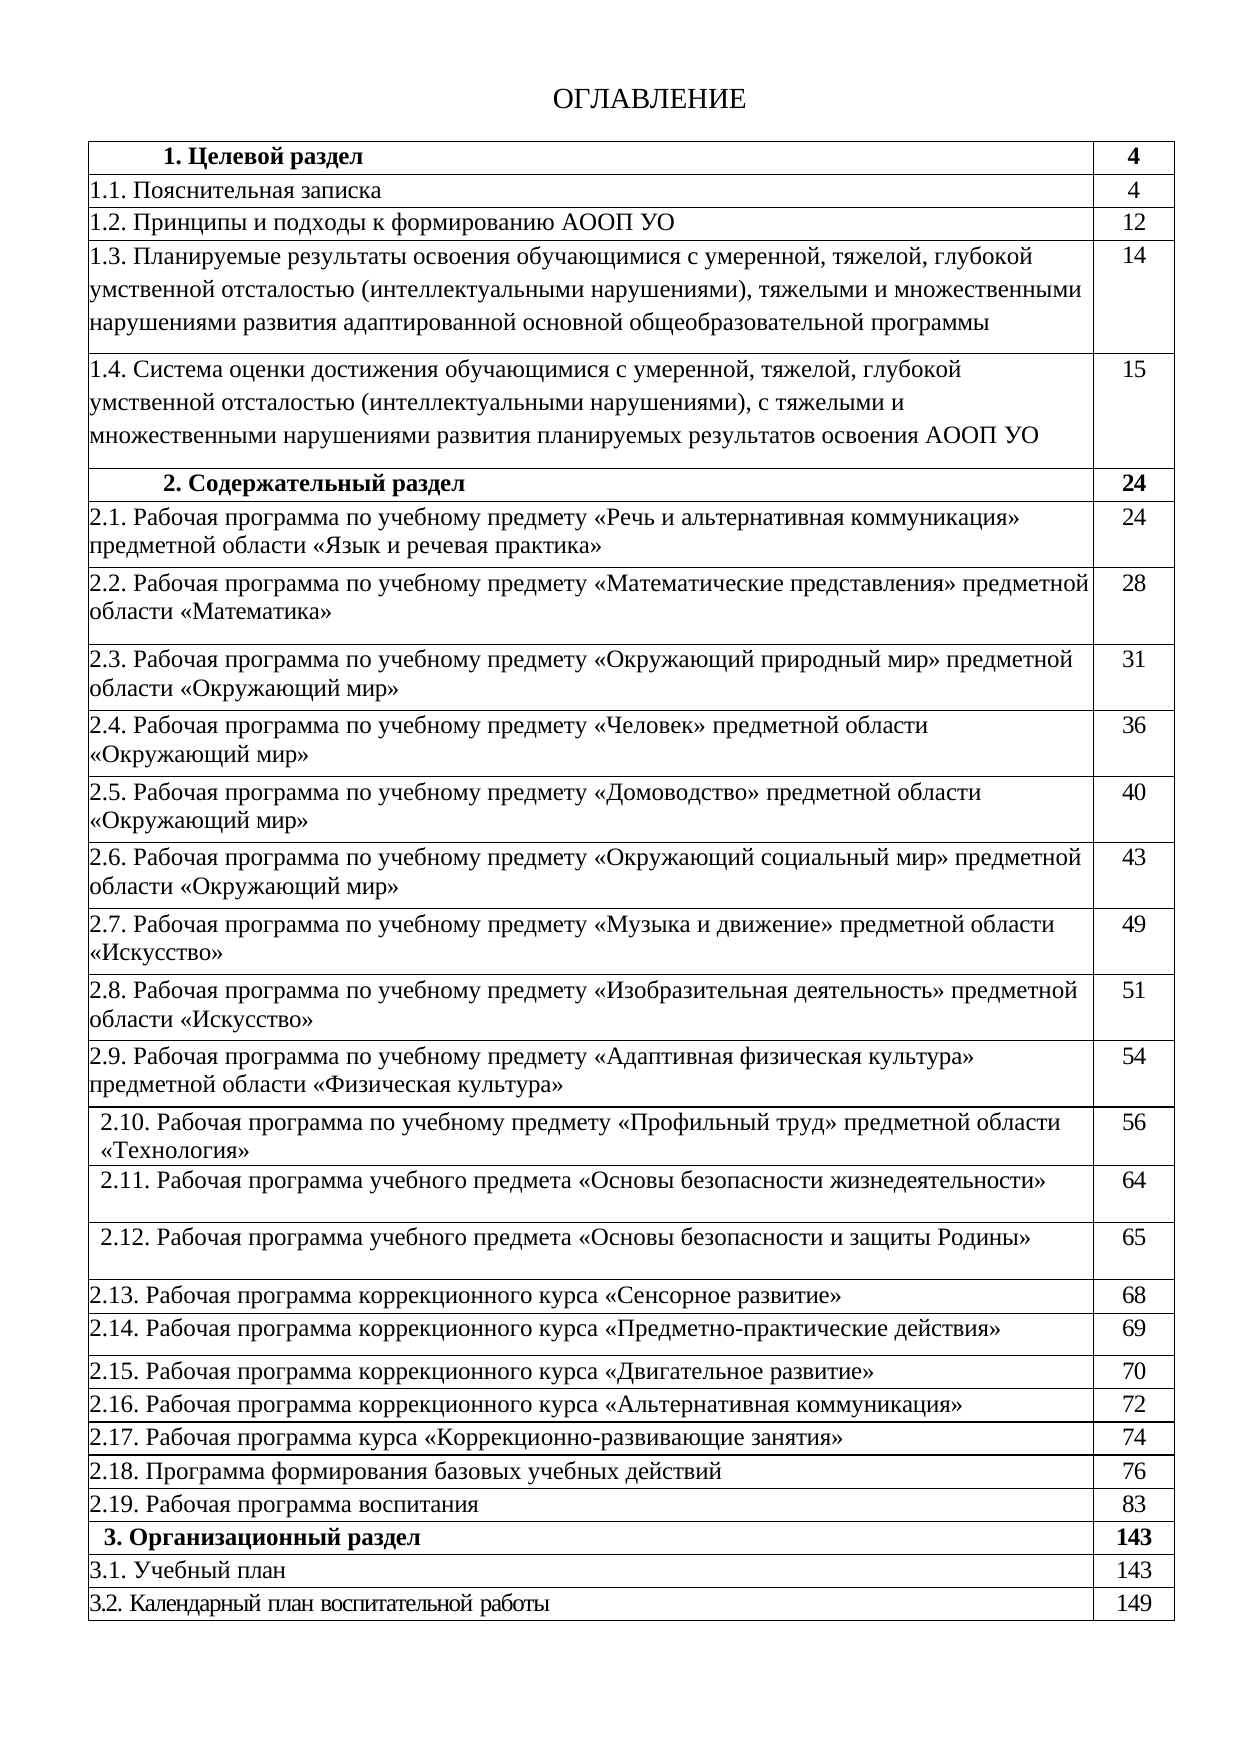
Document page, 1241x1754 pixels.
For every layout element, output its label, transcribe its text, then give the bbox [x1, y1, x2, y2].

table_cell 1.2. Принципы и подходы к формированию АООП УО [89, 208, 1093, 240]
table_cell 43 [1094, 843, 1174, 908]
text ОГЛАВЛЕНИЕ [109, 81, 1131, 115]
table_cell 2.8. Рабочая программа по учебному предмету «Изобразительная деятельность» предметной области «Искусство» [89, 975, 1093, 1040]
table_cell 31 [1094, 645, 1174, 709]
table_cell 143 [1094, 1522, 1174, 1554]
table_cell 3. Организационный раздел [89, 1522, 1093, 1554]
table_cell 72 [1094, 1389, 1174, 1421]
table_cell 70 [1094, 1356, 1174, 1388]
table_cell 64 [1094, 1166, 1174, 1222]
table_cell 2.14. Рабочая программа коррекционного курса «Предметно-практические действия» [89, 1314, 1093, 1355]
table_cell 2.15. Рабочая программа коррекционного курса «Двигательное развитие» [89, 1356, 1093, 1388]
table_cell 2.12. Рабочая программа учебного предмета «Основы безопасности и защиты Родины» [89, 1223, 1093, 1279]
table_cell 51 [1094, 975, 1174, 1040]
table_cell 69 [1094, 1314, 1174, 1355]
table_cell 1.4. Система оценки достижения обучающимися с умеренной, тяжелой, глубокой умственной отсталостью (интеллектуальными нарушениями), с тяжелыми и множественными нарушениями развития планируемых результатов освоения АООП УО [89, 354, 1093, 468]
table_cell 2.2. Рабочая программа по учебному предмету «Математические представления» предметной области «Математика» [89, 568, 1093, 644]
table_header 1. Целевой раздел [89, 142, 1093, 174]
table_cell 2.5. Рабочая программа по учебному предмету «Домоводство» предметной области «Окружающий мир» [89, 777, 1093, 842]
table_cell 2.6. Рабочая программа по учебному предмету «Окружающий социальный мир» предметной области «Окружающий мир» [89, 843, 1093, 908]
table_cell 56 [1094, 1108, 1174, 1164]
table_cell 40 [1094, 777, 1174, 842]
table_cell 2.13. Рабочая программа коррекционного курса «Сенсорное развитие» [89, 1280, 1093, 1312]
table_cell 143 [1094, 1555, 1174, 1587]
table_cell 14 [1094, 241, 1174, 353]
table_cell 49 [1094, 909, 1174, 974]
table_cell 83 [1094, 1489, 1174, 1521]
table_header 2.18. Программа формирования базовых учебных действий [89, 1456, 1093, 1488]
table_cell 28 [1094, 568, 1174, 644]
table_header 4 [1094, 142, 1174, 174]
table_cell 3.2. Календарный план воспитательной работы [89, 1588, 1093, 1620]
table_cell 2. Содержательный раздел [89, 469, 1093, 501]
table_cell 2.1. Рабочая программа по учебному предмету «Речь и альтернативная коммуникация» предметной области «Язык и речевая практика» [89, 502, 1093, 567]
table_cell 1.1. Пояснительная записка [89, 175, 1093, 207]
table_cell 2.11. Рабочая программа учебного предмета «Основы безопасности жизнедеятельности» [89, 1166, 1093, 1222]
table_cell 24 [1094, 502, 1174, 567]
table_cell 2.3. Рабочая программа по учебному предмету «Окружающий природный мир» предметной области «Окружающий мир» [89, 645, 1093, 709]
table_cell 149 [1094, 1588, 1174, 1620]
table_cell 15 [1094, 354, 1174, 468]
table_cell 54 [1094, 1041, 1174, 1106]
table_cell 74 [1094, 1423, 1174, 1454]
table_cell 2.16. Рабочая программа коррекционного курса «Альтернативная коммуникация» [89, 1389, 1093, 1421]
table_cell 12 [1094, 208, 1174, 240]
table_cell 2.4. Рабочая программа по учебному предмету «Человек» предметной области «Окружающий мир» [89, 711, 1093, 776]
table_header 76 [1094, 1456, 1174, 1488]
table_cell 2.17. Рабочая программа курса «Коррекционно-развивающие занятия» [89, 1423, 1093, 1454]
table_cell 36 [1094, 711, 1174, 776]
table_cell 1.3. Планируемые результаты освоения обучающимися с умеренной, тяжелой, глубокой умственной отсталостью (интеллектуальными нарушениями), тяжелыми и множественными нарушениями развития адаптированной основной общеобразовательной программы [89, 241, 1093, 353]
table_cell 4 [1094, 175, 1174, 207]
table_cell 2.7. Рабочая программа по учебному предмету «Музыка и движение» предметной области «Искусство» [89, 909, 1093, 974]
table_cell 2.9. Рабочая программа по учебному предмету «Адаптивная физическая культура» предметной области «Физическая культура» [89, 1041, 1093, 1106]
table_cell 65 [1094, 1223, 1174, 1279]
table_cell 2.19. Рабочая программа воспитания [89, 1489, 1093, 1521]
table_cell 3.1. Учебный план [89, 1555, 1093, 1587]
table_cell 2.10. Рабочая программа по учебному предмету «Профильный труд» предметной области «Технология» [89, 1108, 1093, 1164]
table_cell 68 [1094, 1280, 1174, 1312]
table_cell 24 [1094, 469, 1174, 501]
